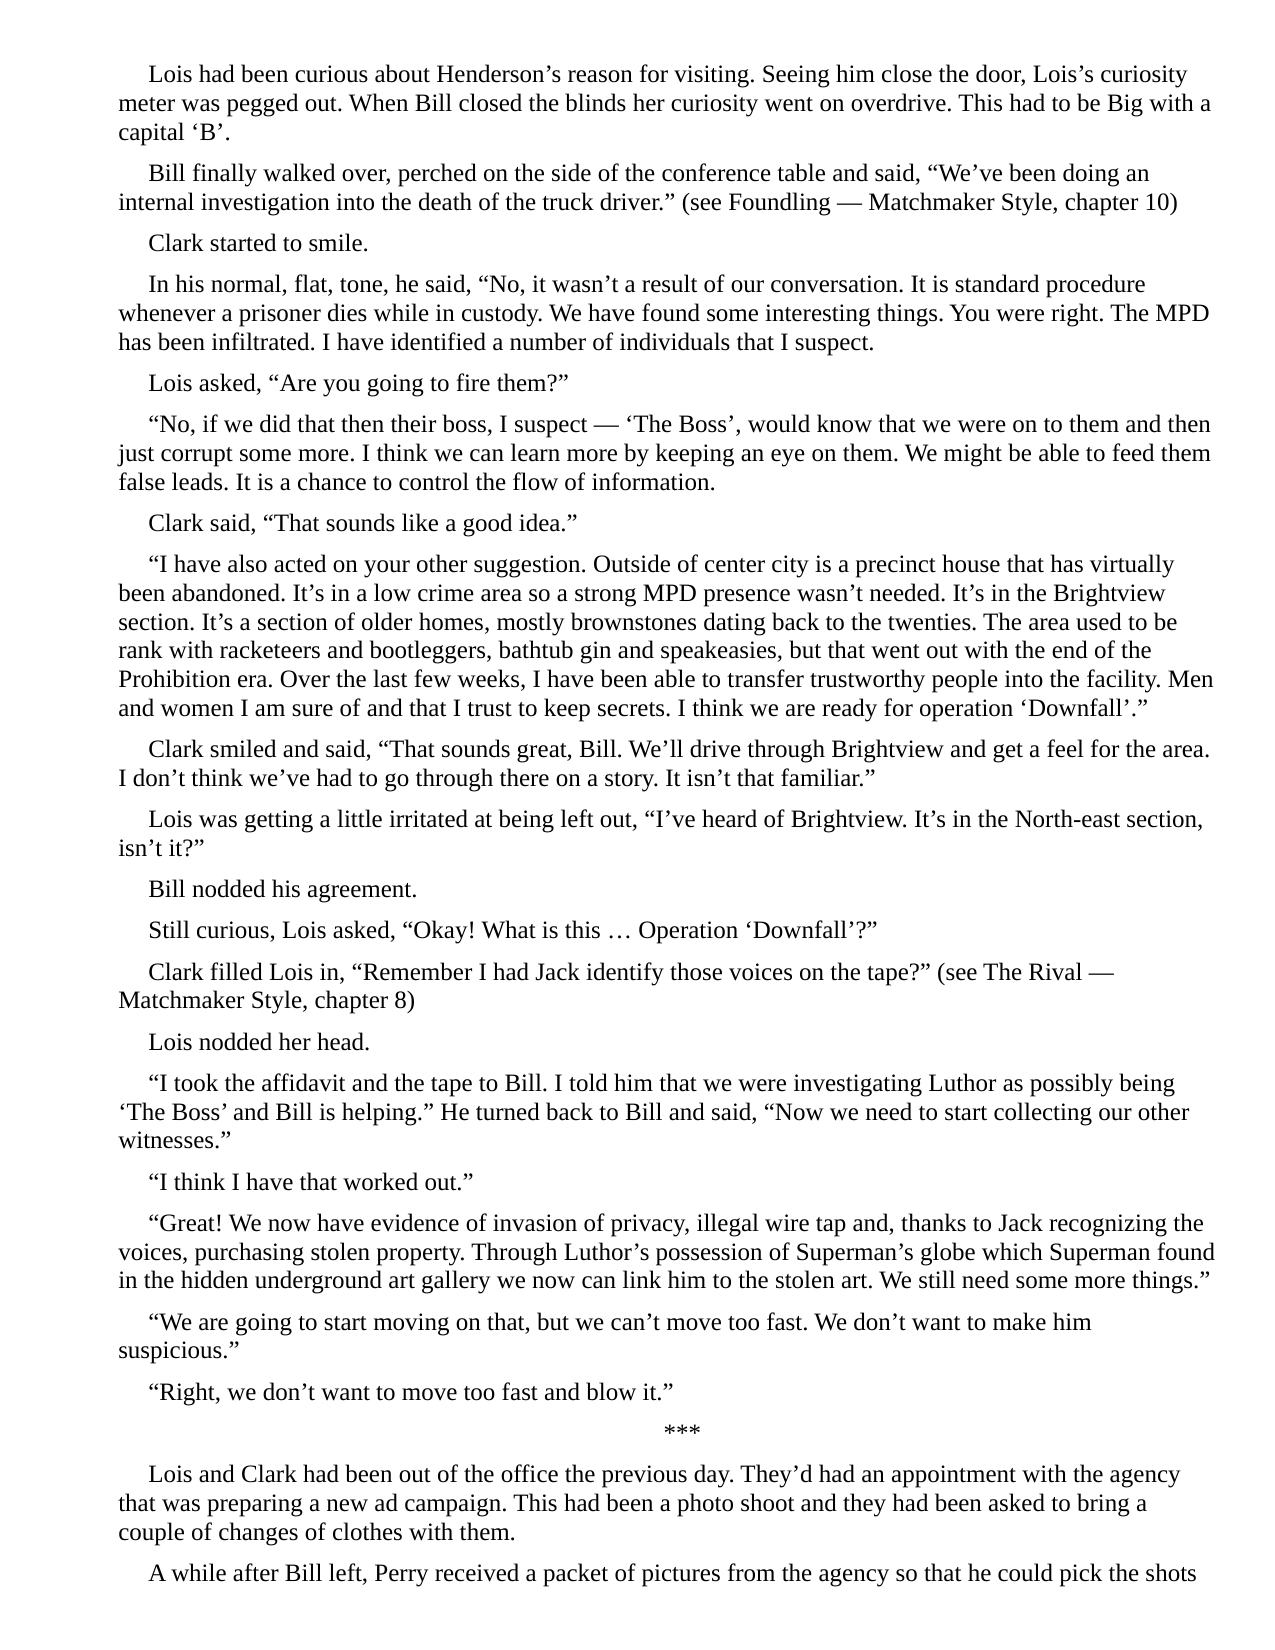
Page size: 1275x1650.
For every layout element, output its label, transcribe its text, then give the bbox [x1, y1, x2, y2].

text Lois was getting a little irritated at being left out, “I’ve heard of Brightview. It’s in the North-east section, isn’t it?” [118, 804, 1216, 862]
text *** [118, 1418, 1216, 1447]
text “We are going to start moving on that, but we can’t move too fast. We don’t want to make him suspicious.” [118, 1307, 1216, 1364]
text Lois nodded her head. [118, 1027, 1216, 1055]
text “I think I have that worked out.” [118, 1167, 1216, 1195]
text Lois had been curious about Henderson’s reason for visiting. Seeing him close the door, Lois’s curiosity meter was pegged out. When Bill closed the blinds her curiosity went on overdrive. This had to be Big with a capital ‘B’. [118, 59, 1216, 145]
text “Right, we don’t want to move too fast and blow it.” [118, 1377, 1216, 1405]
text Clark filled Lois in, “Remember I had Jack identify those voices on the tape?” (see The Rival — Matchmaker Style, chapter 8) [118, 957, 1216, 1014]
text A while after Bill left, Perry received a packet of pictures from the agency so that he could pick the shots [118, 1558, 1216, 1587]
text In his normal, flat, tone, he said, “No, it wasn’t a result of our conversation. It is standard procedure whenever a prisoner dies while in custody. We have found some interesting things. You were right. The MPD has been infiltrated. I have identified a number of individuals that I suspect. [118, 269, 1216, 355]
text Bill nodded his agreement. [118, 874, 1216, 903]
text “No, if we did that then their boss, I suspect — ‘The Boss’, would know that we were on to them and then just corrupt some more. I think we can learn more by keeping an eye on them. We might be able to feed them false leads. It is a chance to control the flow of information. [118, 409, 1216, 495]
text Lois and Clark had been out of the office the previous day. They’d had an appointment with the agency that was preparing a new ad campaign. This had been a photo shoot and they had been asked to bring a couple of changes of clothes with them. [118, 1459, 1216, 1545]
text Clark smiled and said, “That sounds great, Bill. We’ll drive through Brightview and get a feel for the area. I don’t think we’ve had to go through there on a story. It isn’t that familiar.” [118, 734, 1216, 792]
text Bill finally walked over, perched on the side of the conference table and said, “We’ve been doing an internal investigation into the death of the truck driver.” (see Foundling — Matchmaker Style, chapter 10) [118, 158, 1216, 215]
text Clark said, “That sounds like a good idea.” [118, 508, 1216, 537]
text “I have also acted on your other suggestion. Outside of center city is a precinct house that has virtually been abandoned. It’s in a low crime area so a strong MPD presence wasn’t needed. It’s in the Brightview section. It’s a section of older homes, mostly brownstones dating back to the twenties. The area used to be rank with racketeers and bootleggers, bathtub gin and speakeasies, but that went out with the end of the Prohibition era. Over the last few weeks, I have been able to transfer trustworthy people into the facility. Men and women I am sure of and that I trust to keep secrets. I think we are ready for operation ‘Downfall’.” [118, 549, 1216, 722]
text Still curious, Lois asked, “Okay! What is this … Operation ‘Downfall’?” [118, 915, 1216, 944]
text “Great! We now have evidence of invasion of privacy, illegal wire tap and, thanks to Jack recognizing the voices, purchasing stolen property. Through Luthor’s possession of Superman’s globe which Superman found in the hidden underground art gallery we now can link him to the stolen art. We still need some more things.” [118, 1208, 1216, 1294]
text Clark started to smile. [118, 228, 1216, 257]
text “I took the affidavit and the tape to Bill. I told him that we were investigating Luthor as possibly being ‘The Boss’ and Bill is helping.” He turned back to Bill and said, “Now we need to start collecting our other witnesses.” [118, 1068, 1216, 1154]
text Lois asked, “Are you going to fire them?” [118, 368, 1216, 397]
